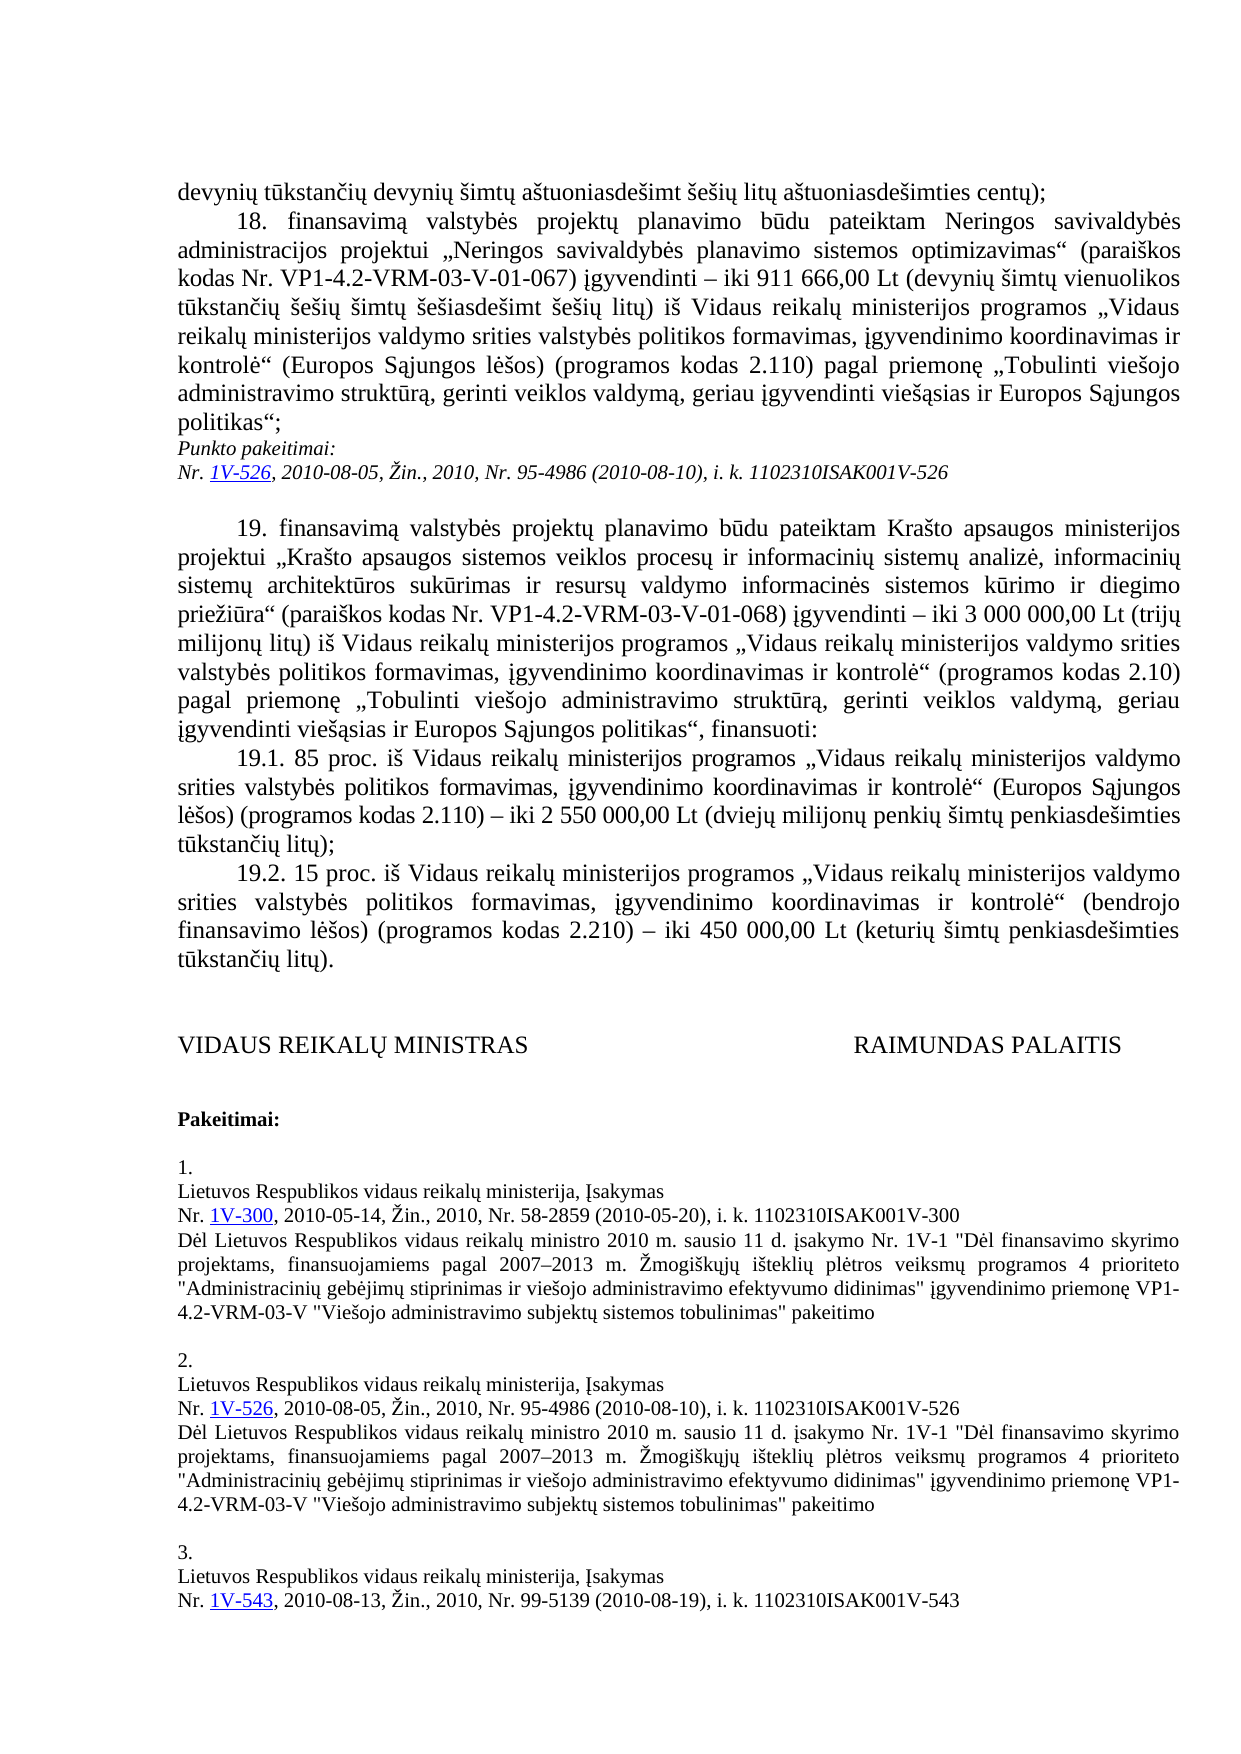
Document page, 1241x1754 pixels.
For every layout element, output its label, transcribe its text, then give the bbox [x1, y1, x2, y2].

text Lietuvos Respublikos vidaus reikalų ministerija, Įsakymas [177, 1372, 1181, 1396]
text 18. finansavimą valstybės projektų planavimo būdu pateiktam Neringos savivaldybės administracijos projektui „Neringos savivaldybės planavimo sistemos optimizavimas“ (paraiškos kodas Nr. VP1-4.2-VRM-03-V-01-067) įgyvendinti – iki 911 666,00 Lt (devynių šimtų vienuolikos tūkstančių šešių šimtų šešiasdešimt šešių litų) iš Vidaus reikalų ministerijos programos „Vidaus reikalų ministerijos valdymo srities valstybės politikos formavimas, įgyvendinimo koordinavimas ir kontrolė“ (Europos Sąjungos lėšos) (programos kodas 2.110) pagal priemonę „Tobulinti viešojo administravimo struktūrą, gerinti veiklos valdymą, geriau įgyvendinti viešąsias ir Europos Sąjungos politikas“; [177, 206, 1181, 436]
text 1. [177, 1155, 1181, 1179]
text Punkto pakeitimai: [177, 436, 1181, 460]
text Lietuvos Respublikos vidaus reikalų ministerija, Įsakymas [177, 1179, 1181, 1203]
text 2. [177, 1348, 1181, 1372]
text Nr. 1V-543, 2010-08-13, Žin., 2010, Nr. 99-5139 (2010-08-19), i. k. 1102310ISAK001V-543 [177, 1588, 1181, 1612]
text Lietuvos Respublikos vidaus reikalų ministerija, Įsakymas [177, 1564, 1181, 1588]
text devynių tūkstančių devynių šimtų aštuoniasdešimt šešių litų aštuoniasdešimties centų); [177, 177, 1181, 206]
text 19. finansavimą valstybės projektų planavimo būdu pateiktam Krašto apsaugos ministerijos projektui „Krašto apsaugos sistemos veiklos procesų ir informacinių sistemų analizė, informacinių sistemų architektūros sukūrimas ir resursų valdymo informacinės sistemos kūrimo ir diegimo priežiūra“ (paraiškos kodas Nr. VP1-4.2-VRM-03-V-01-068) įgyvendinti – iki 3 000 000,00 Lt (trijų milijonų litų) iš Vidaus reikalų ministerijos programos „Vidaus reikalų ministerijos valdymo srities valstybės politikos formavimas, įgyvendinimo koordinavimas ir kontrolė“ (programos kodas 2.10) pagal priemonę „Tobulinti viešojo administravimo struktūrą, gerinti veiklos valdymą, geriau įgyvendinti viešąsias ir Europos Sąjungos politikas“, finansuoti: [177, 513, 1181, 743]
text Nr. 1V-526, 2010-08-05, Žin., 2010, Nr. 95-4986 (2010-08-10), i. k. 1102310ISAK001V-526 [177, 1396, 1181, 1420]
text Vidaus reikalų ministras Raimundas Palaitis [177, 1030, 1181, 1059]
text Nr. 1V-526, 2010-08-05, Žin., 2010, Nr. 95-4986 (2010-08-10), i. k. 1102310ISAK001V-526 [177, 460, 1181, 484]
text Pakeitimai: [177, 1107, 1181, 1131]
text 19.1. 85 proc. iš Vidaus reikalų ministerijos programos „Vidaus reikalų ministerijos valdymo srities valstybės politikos formavimas, įgyvendinimo koordinavimas ir kontrolė“ (Europos Sąjungos lėšos) (programos kodas 2.110) – iki 2 550 000,00 Lt (dviejų milijonų penkių šimtų penkiasdešimties tūkstančių litų); [177, 743, 1181, 858]
text 3. [177, 1540, 1181, 1564]
text Dėl Lietuvos Respublikos vidaus reikalų ministro 2010 m. sausio 11 d. įsakymo Nr. 1V-1 "Dėl finansavimo skyrimo projektams, finansuojamiems pagal 2007–2013 m. Žmogiškųjų išteklių plėtros veiksmų programos 4 prioriteto "Administracinių gebėjimų stiprinimas ir viešojo administravimo efektyvumo didinimas" įgyvendinimo priemonę VP1-4.2-VRM-03-V "Viešojo administravimo subjektų sistemos tobulinimas" pakeitimo [177, 1227, 1181, 1324]
text 19.2. 15 proc. iš Vidaus reikalų ministerijos programos „Vidaus reikalų ministerijos valdymo srities valstybės politikos formavimas, įgyvendinimo koordinavimas ir kontrolė“ (bendrojo finansavimo lėšos) (programos kodas 2.210) – iki 450 000,00 Lt (keturių šimtų penkiasdešimties tūkstančių litų). [177, 858, 1181, 973]
text Nr. 1V-300, 2010-05-14, Žin., 2010, Nr. 58-2859 (2010-05-20), i. k. 1102310ISAK001V-300 [177, 1203, 1181, 1227]
text Dėl Lietuvos Respublikos vidaus reikalų ministro 2010 m. sausio 11 d. įsakymo Nr. 1V-1 "Dėl finansavimo skyrimo projektams, finansuojamiems pagal 2007–2013 m. Žmogiškųjų išteklių plėtros veiksmų programos 4 prioriteto "Administracinių gebėjimų stiprinimas ir viešojo administravimo efektyvumo didinimas" įgyvendinimo priemonę VP1-4.2-VRM-03-V "Viešojo administravimo subjektų sistemos tobulinimas" pakeitimo [177, 1420, 1181, 1516]
